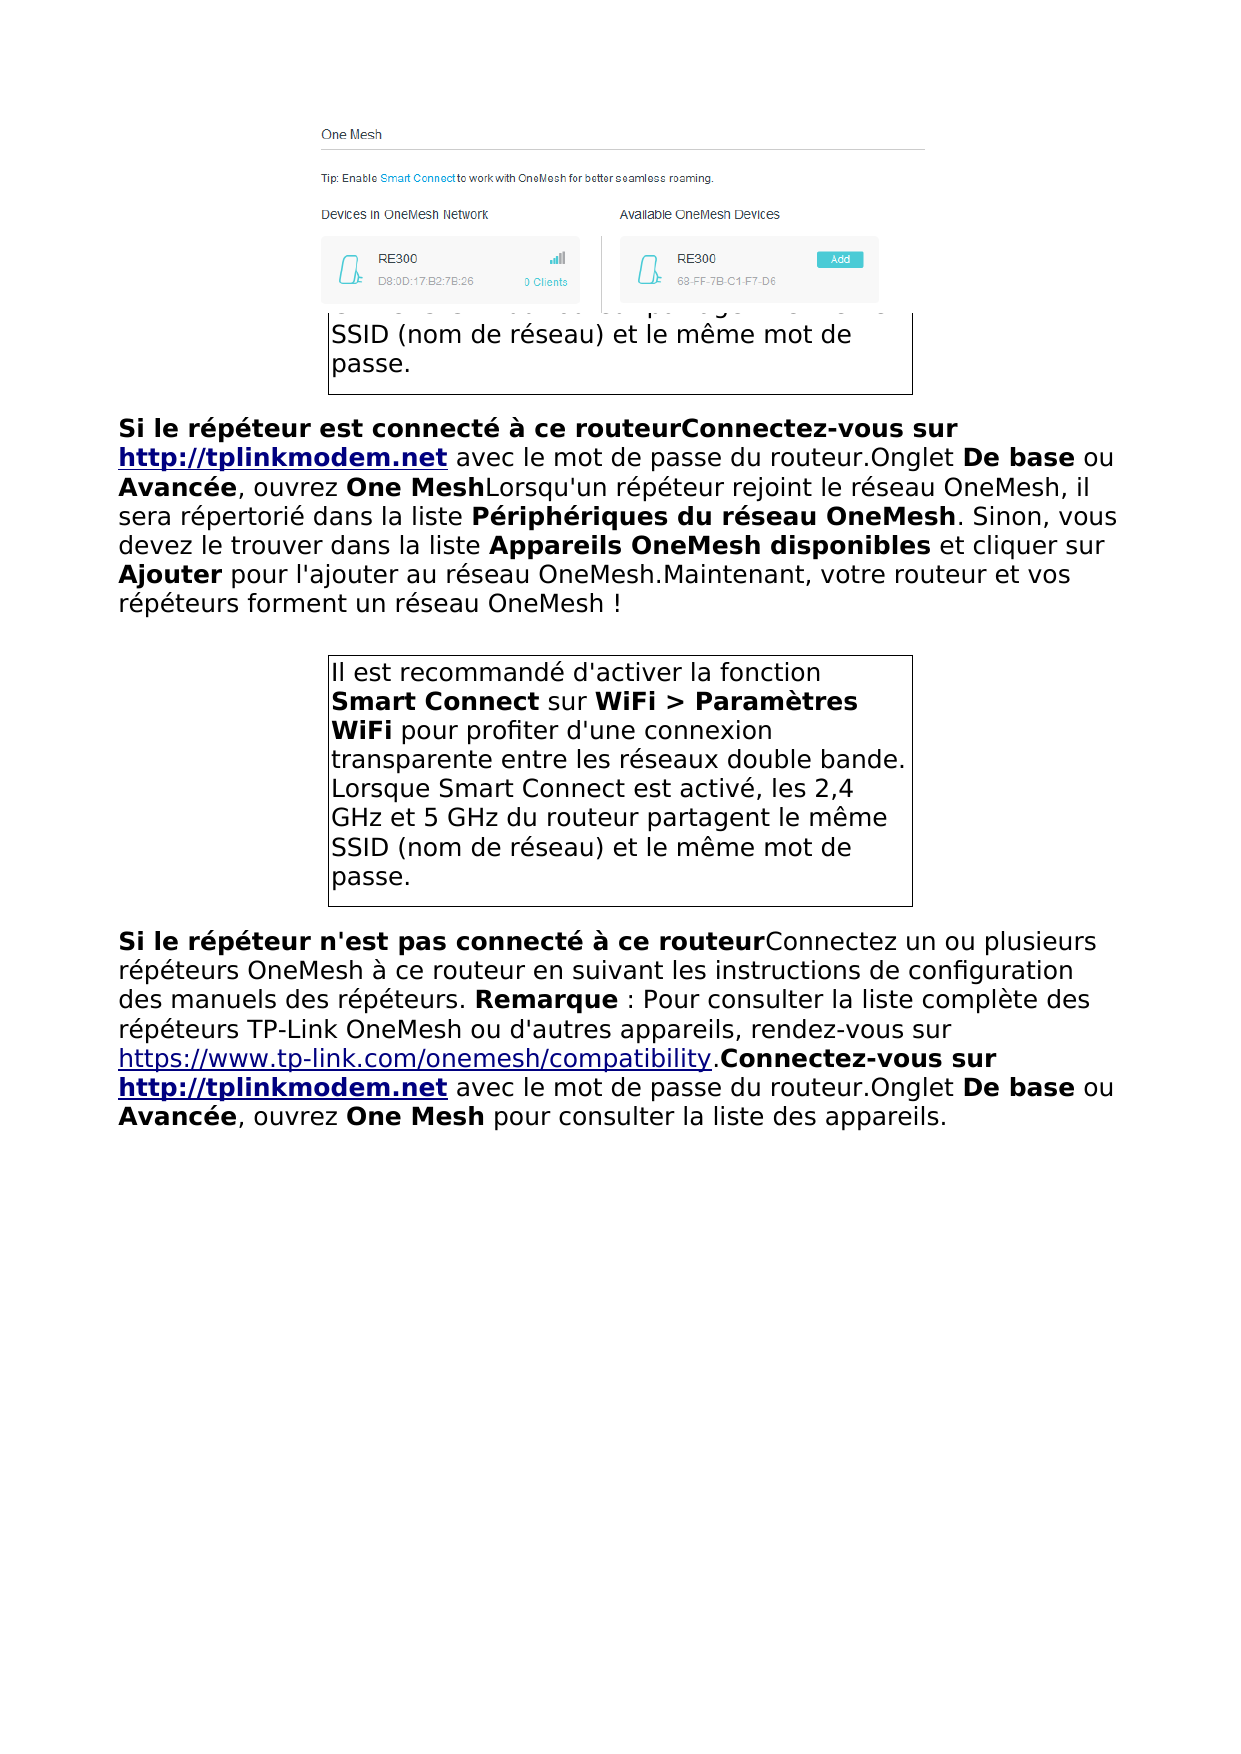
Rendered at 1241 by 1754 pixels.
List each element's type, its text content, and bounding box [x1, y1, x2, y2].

picture [307, 118, 933, 313]
text Si le répéteur n'est pas connecté à ce routeurConnectez un ou plusieurs répéteurs OneMesh à ce routeur en suivant les instructions de configuration des manuels des répéteurs. Remarque : Pour consulter la liste complète des répéteurs TP-Link OneMesh ou d'autres appareils, rendez-vous sur https://www.tp-link.com/onemesh/compatibility.Connectez-vous sur http://tplinkmodem.net avec le mot de passe du routeur.Onglet De base ou Avancée, ouvrez One Mesh pour consulter la liste des appareils. [118, 631, 1122, 1131]
table_header Il est recommandé d'activer la fonction Smart Connect sur WiFi > Paramètres WiFi pour profiter d'une connexion transparente entre les réseaux double bande. Lorsque Smart Connect est activé, les 2,4 GHz et 5 GHz du routeur partagent le même SSID (nom de réseau) et le même mot de passe. [329, 313, 912, 393]
table_header Il est recommandé d'activer la fonction Smart Connect sur WiFi > Paramètres WiFi pour profiter d'une connexion transparente entre les réseaux double bande. Lorsque Smart Connect est activé, les 2,4 GHz et 5 GHz du routeur partagent le même SSID (nom de réseau) et le même mot de passe. [329, 656, 912, 906]
text Si le répéteur est connecté à ce routeurConnectez-vous sur http://tplinkmodem.net avec le mot de passe du routeur.Onglet De base ou Avancée, ouvrez One MeshLorsqu'un répéteur rejoint le réseau OneMesh, il sera répertorié dans la liste Périphériques du réseau OneMesh. Sinon, vous devez le trouver dans la liste Appareils OneMesh disponibles et cliquer sur Ajouter pour l'ajouter au réseau OneMesh.Maintenant, votre routeur et vos répéteurs forment un réseau OneMesh ! [118, 118, 1122, 618]
